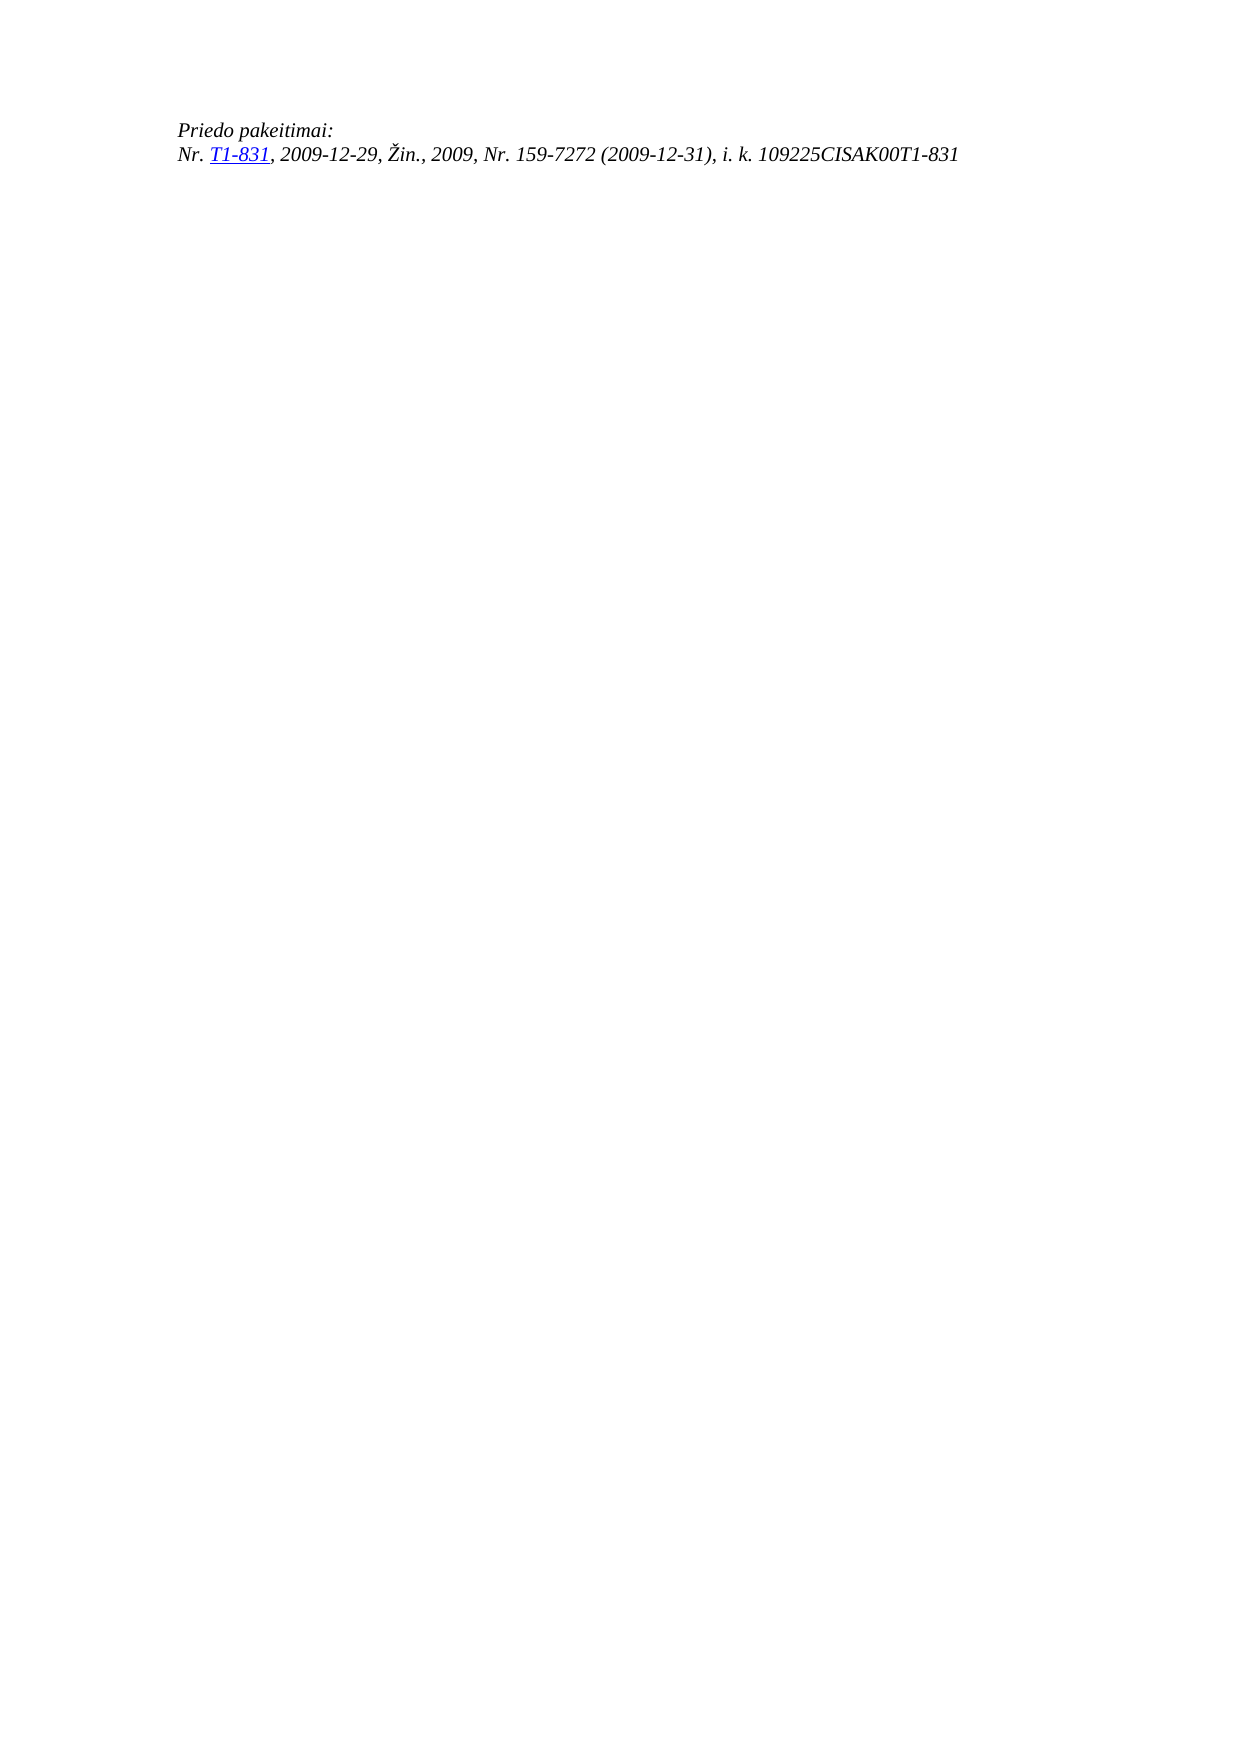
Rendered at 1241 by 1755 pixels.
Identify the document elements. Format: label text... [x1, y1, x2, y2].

text Nr. T1-831, 2009-12-29, Žin., 2009, Nr. 159-7272 (2009-12-31), i. k. 109225CISAK00T1-831 [177, 142, 1122, 166]
text Priedo pakeitimai: [177, 118, 1122, 142]
